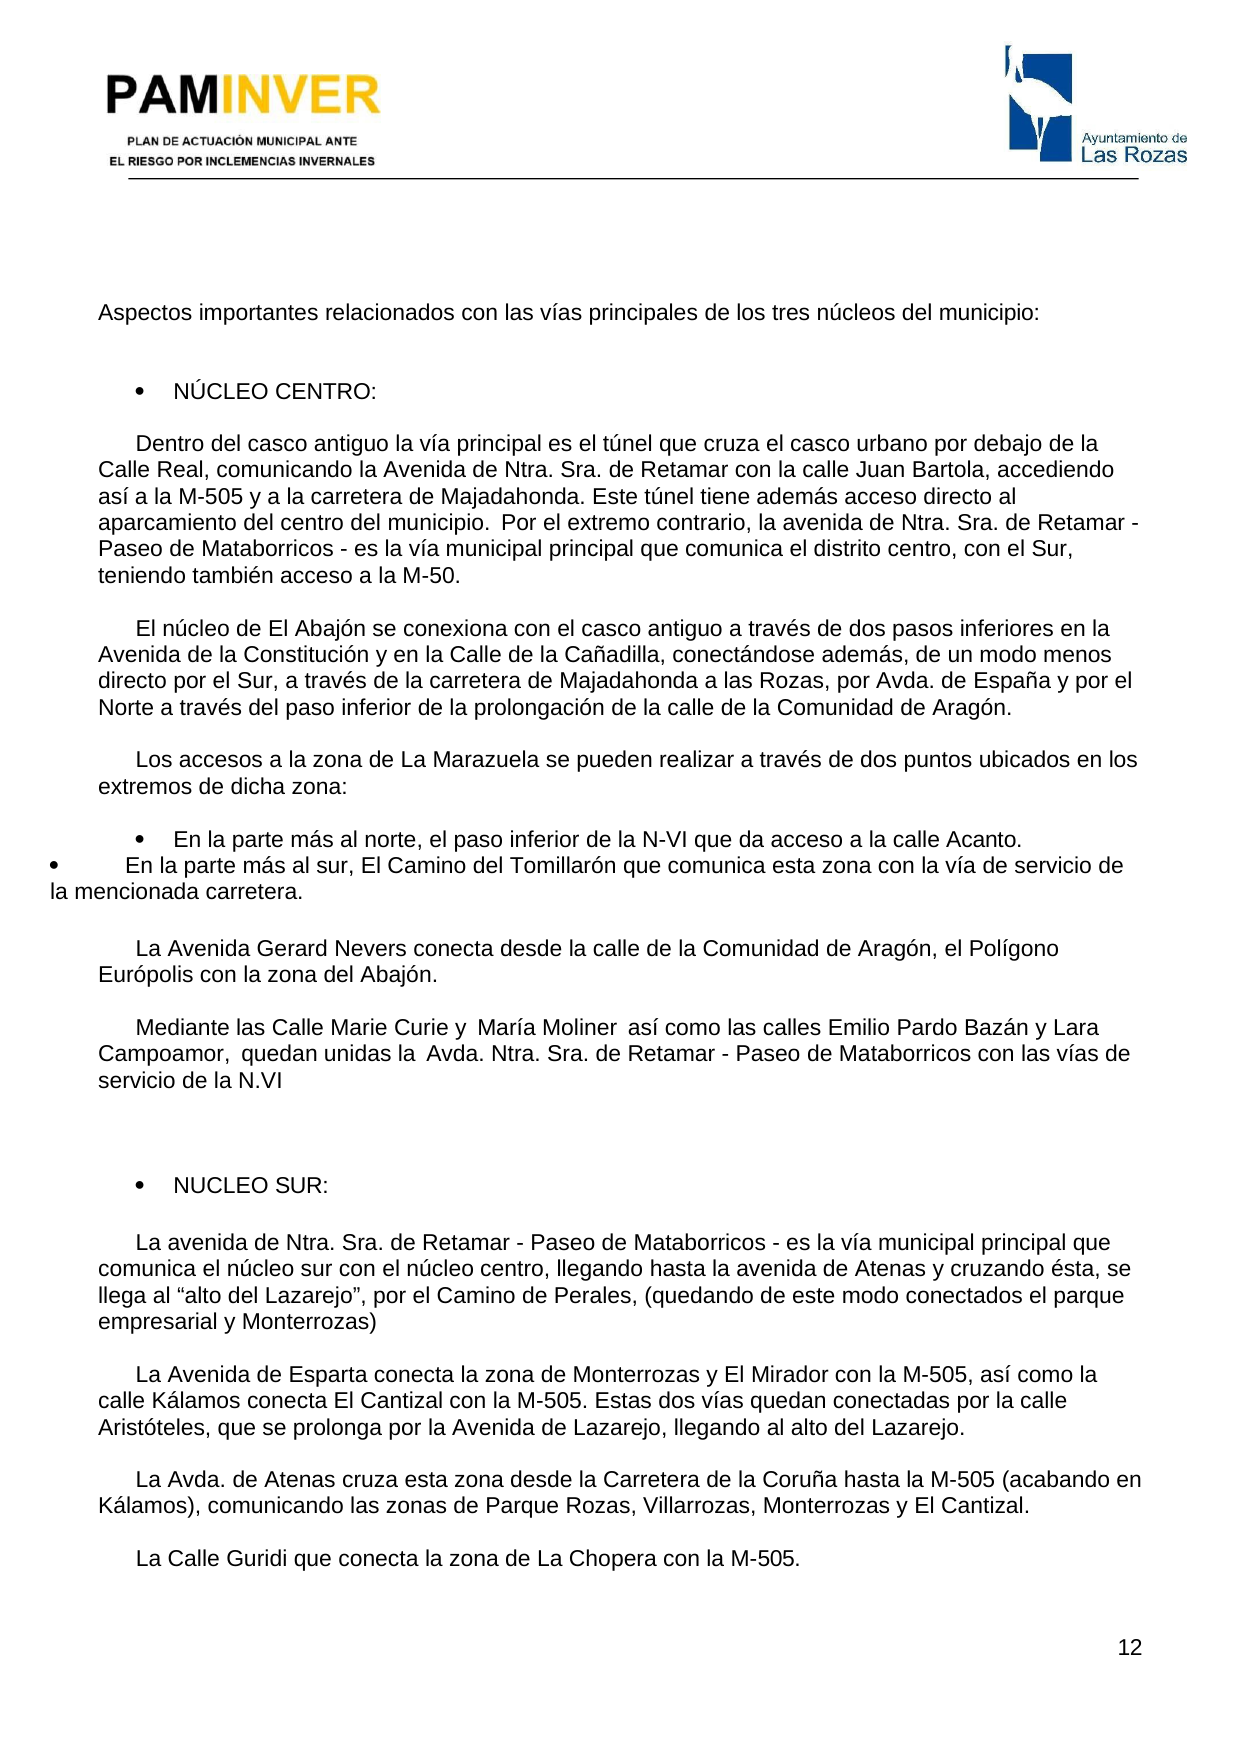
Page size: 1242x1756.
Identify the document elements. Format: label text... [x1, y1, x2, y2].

text Mediante las Calle Marie Curie y María Moliner así como las calles Emilio Pardo Bazán y Lara Campoamor, quedan unidas la Avda. Ntra. Sra. de Retamar - Paseo de Mataborricos con las vías de servicio de la N.VI [98, 1014, 1132, 1093]
text Dentro del casco antiguo la vía principal es el túnel que cruza el casco urbano por debajo de la Calle Real, comunicando la Avenida de Ntra. Sra. de Retamar con la calle Juan Bartola, accediendo así a la M-505 y a la carretera de Majadahonda. Este túnel tiene además acceso directo al aparcamiento del centro del municipio. Por el extremo contrario, la avenida de Ntra. Sra. de Retamar - Paseo de Mataborricos - es la vía municipal principal que comunica el distrito centro, con el Sur, teniendo también acceso a la M-50. [98, 430, 1143, 588]
text El núcleo de El Abajón se conexiona con el casco antiguo a través de dos pasos inferiores en la Avenida de la Constitución y en la Calle de la Cañadilla, conectándose además, de un modo menos directo por el Sur, a través de la carretera de Majadahonda a las Rozas, por Avda. de España y por el Norte a través del paso inferior de la prolongación de la calle de la Comunidad de Aragón. [98, 614, 1143, 720]
text La Avenida Gerard Nevers conecta desde la calle de la Comunidad de Aragón, el Polígono Európolis con la zona del Abajón. [98, 935, 1132, 988]
list NÚCLEO CENTRO: [136, 378, 1217, 404]
text La Avenida de Esparta conecta la zona de Monterrozas y El Mirador con la M-505, así como la calle Kálamos conecta El Cantizal con la M-505. Estas dos vías quedan conectadas por la calle Aristóteles, que se prolonga por la Avenida de Lazarejo, llegando al alto del Lazarejo. [98, 1361, 1132, 1440]
list En la parte más al norte, el paso inferior de la N-VI que da acceso a la calle Acanto. [136, 826, 1217, 853]
text Los accesos a la zona de La Marazuela se pueden realizar a través de dos puntos ubicados en los extremos de dicha zona: [98, 746, 1217, 799]
text Aspectos importantes relacionados con las vías principales de los tres núcleos del municipio: [98, 298, 1217, 325]
text La Avda. de Atenas cruza esta zona desde la Carretera de la Coruña hasta la M-505 (acabando en Kálamos), comunicando las zonas de Parque Rozas, Villarrozas, Monterrozas y El Cantizal. [98, 1466, 1217, 1519]
list NUCLEO SUR: [136, 1172, 1217, 1199]
list En la parte más al sur, El Camino del Tomillarón que comunica esta zona con la vía de servicio de la mencionada carretera. [50, 853, 1143, 905]
text La avenida de Ntra. Sra. de Retamar - Paseo de Mataborricos - es la vía municipal principal que comunica el núcleo sur con el núcleo centro, llegando hasta la avenida de Atenas y cruzando ésta, se llega al “alto del Lazarejo”, por el Camino de Perales, (quedando de este modo conectados el parque empresarial y Monterrozas) [98, 1229, 1132, 1334]
text La Calle Guridi que conecta la zona de La Chopera con la M-505. [136, 1545, 1217, 1571]
